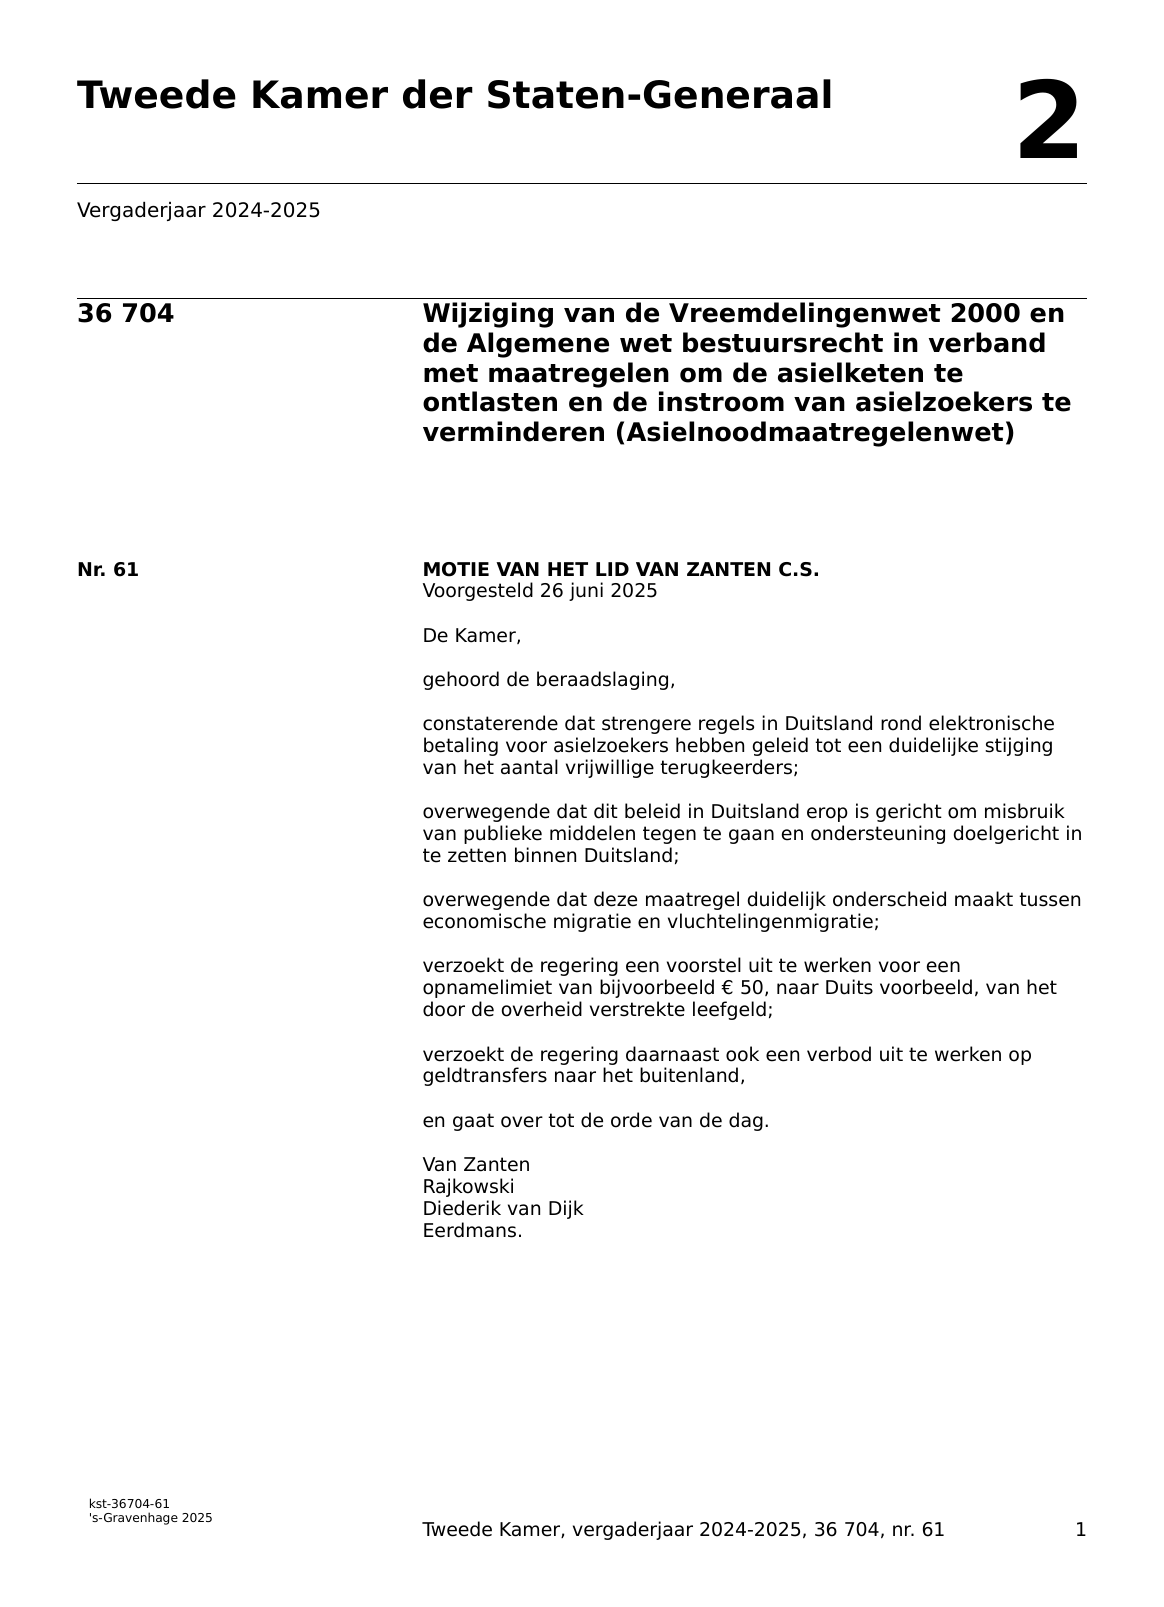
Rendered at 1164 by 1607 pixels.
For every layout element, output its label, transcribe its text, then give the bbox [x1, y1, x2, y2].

table_header 2 [886, 59, 1087, 183]
text verzoekt de regering daarnaast ook een verbod uit te werken op geldtransfers naar het buitenland, [422, 1043, 1087, 1087]
text kst-36704-61 [88, 1497, 323, 1511]
text Eerdmans. [422, 1220, 1087, 1242]
table_header Tweede Kamer der Staten-Generaal [77, 59, 886, 183]
text Diederik van Dijk [422, 1198, 1087, 1220]
subtitle 36 704 Wijziging van de Vreemdelingenwet 2000 en de Algemene wet bestuursrecht in verband met maatregelen om de asielketen te ontlasten en de instroom van asielzoekers te verminderen (Asielnoodmaatregelenwet) [77, 299, 1087, 447]
text overwegende dat deze maatregel duidelijk onderscheid maakt tussen economische migratie en vluchtelingenmigratie; [422, 889, 1087, 933]
text De Kamer, [422, 624, 1087, 647]
table_cell Vergaderjaar 2024-2025 [77, 184, 1087, 298]
subtitle Nr. 61 MOTIE VAN HET LID VAN ZANTEN C.S. [77, 558, 1087, 580]
text Van Zanten [422, 1154, 1087, 1176]
text gehoord de beraadslaging, [422, 669, 1087, 691]
text overwegende dat dit beleid in Duitsland erop is gericht om misbruik van publieke middelen tegen te gaan en ondersteuning doelgericht in te zetten binnen Duitsland; [422, 801, 1087, 867]
text 's-Gravenhage 2025 [88, 1511, 323, 1525]
text verzoekt de regering een voorstel uit te werken voor een opnamelimiet van bijvoorbeeld € 50, naar Duits voorbeeld, van het door de overheid verstrekte leefgeld; [422, 955, 1087, 1021]
text en gaat over tot de orde van de dag. [422, 1109, 1087, 1132]
text Voorgesteld 26 juni 2025 [422, 580, 1087, 602]
text constaterende dat strengere regels in Duitsland rond elektronische betaling voor asielzoekers hebben geleid tot een duidelijke stijging van het aantal vrijwillige terugkeerders; [422, 713, 1087, 779]
text Rajkowski [422, 1176, 1087, 1198]
